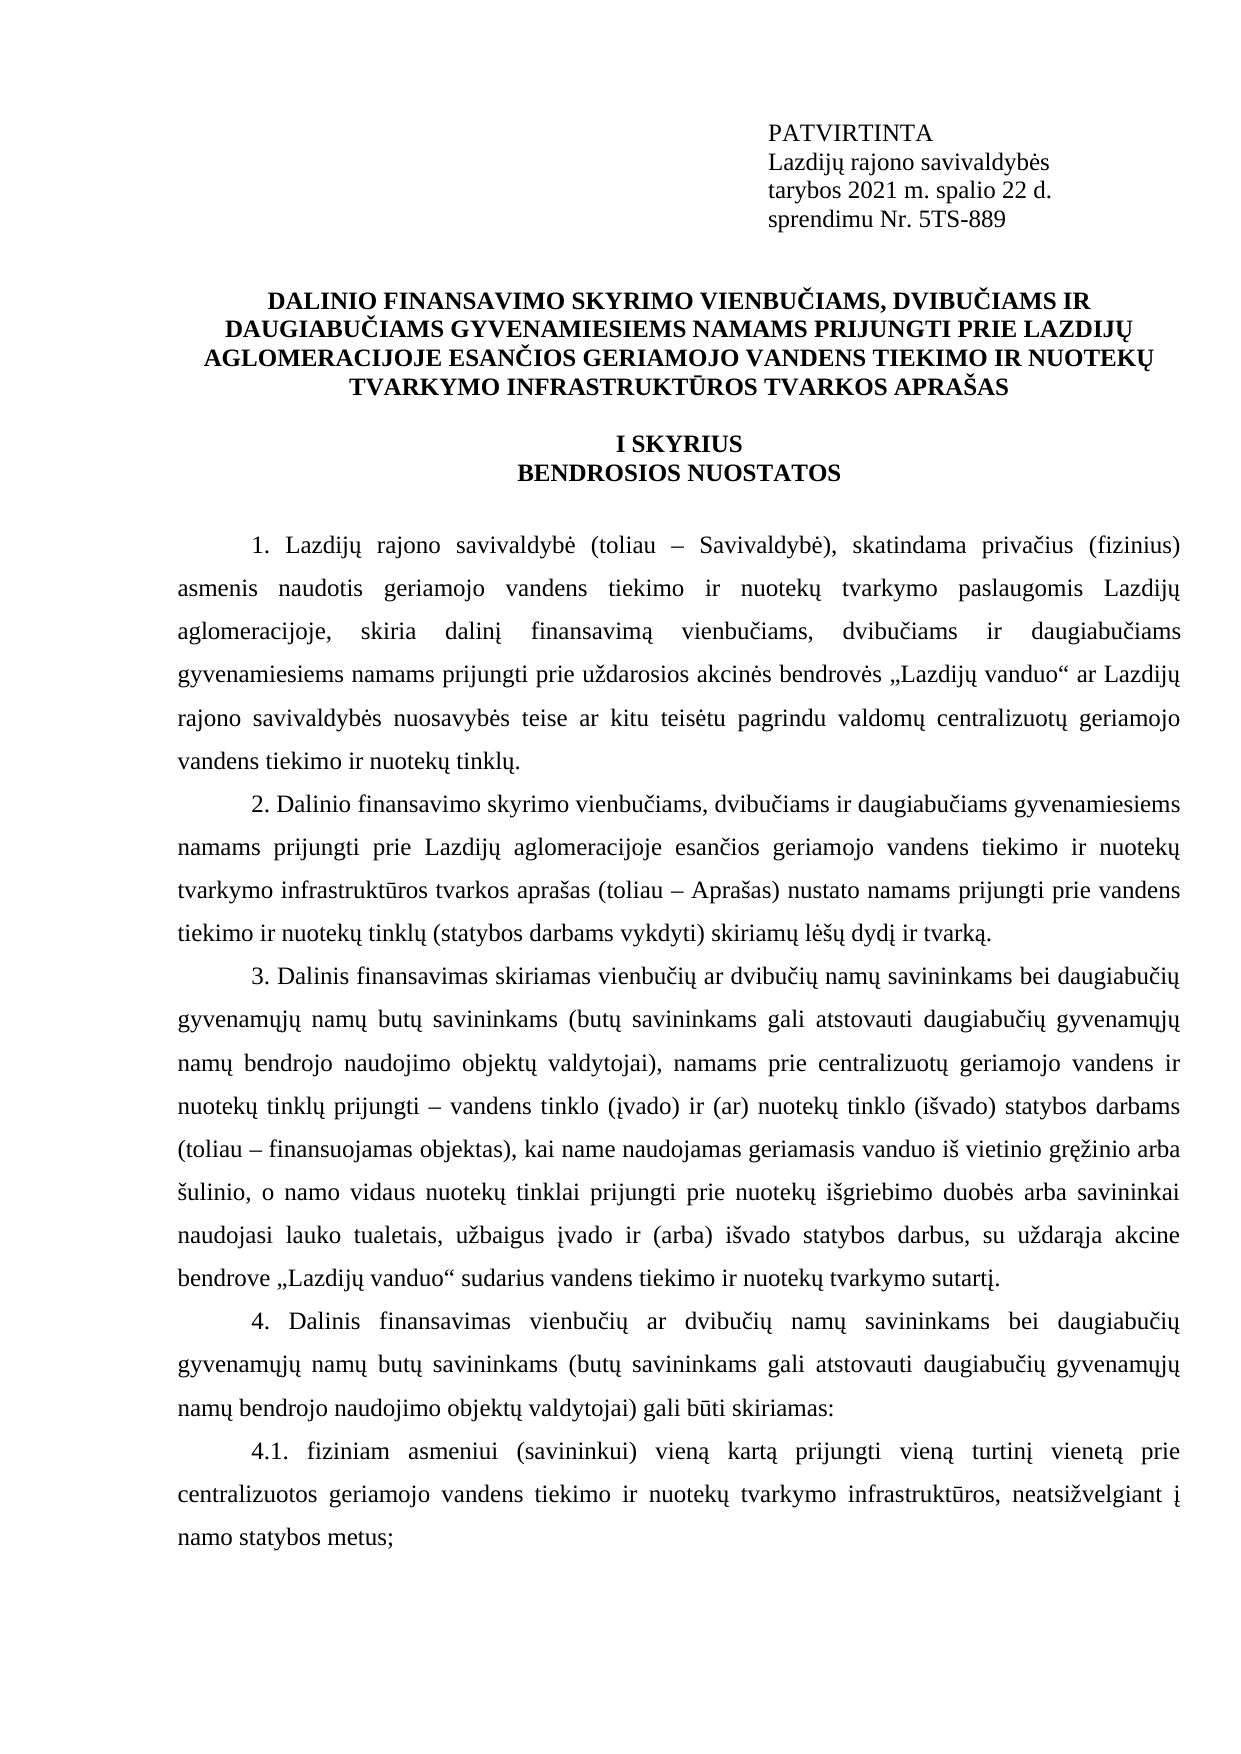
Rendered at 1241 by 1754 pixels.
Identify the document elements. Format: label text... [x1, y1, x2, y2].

text PATVIRTINTA [768, 118, 1181, 147]
text 4. Dalinis finansavimas vienbučių ar dvibučių namų savininkams bei daugiabučių gyvenamųjų namų butų savininkams (butų savininkams gali atstovauti daugiabučių gyvenamųjų namų bendrojo naudojimo objektų valdytojai) gali būti skiriamas: [177, 1306, 1181, 1421]
text 1. Lazdijų rajono savivaldybė (toliau – Savivaldybė), skatindama privačius (fizinius) asmenis naudotis geriamojo vandens tiekimo ir nuotekų tvarkymo paslaugomis Lazdijų aglomeracijoje, skiria dalinį finansavimą vienbučiams, dvibučiams ir daugiabučiams gyvenamiesiems namams prijungti prie uždarosios akcinės bendrovės „Lazdijų vanduo“ ar Lazdijų rajono savivaldybės nuosavybės teise ar kitu teisėtu pagrindu valdomų centralizuotų geriamojo vandens tiekimo ir nuotekų tinklų. [177, 530, 1181, 774]
text sprendimu Nr. 5TS-889 [768, 204, 1181, 233]
text tarybos 2021 m. spalio 22 d. [768, 176, 1181, 204]
text Lazdijų rajono savivaldybės [768, 147, 1181, 176]
text DALINIO FINANSAVIMO SKYRIMO VIENBUČIAMS, DVIBUČIAMS IR DAUGIABUČIAMS GYVENAMIESIEMS NAMAMS PRIJUNGTI PRIE LAZDIJŲ AGLOMERACIJOJE ESANČIOS GERIAMOJO VANDENS TIEKIMO IR NUOTEKŲ TVARKYMO INFRASTRUKTŪROS TVARKOS aPRAŠAS [177, 286, 1181, 401]
text 3. Dalinis finansavimas skiriamas vienbučių ar dvibučių namų savininkams bei daugiabučių gyvenamųjų namų butų savininkams (butų savininkams gali atstovauti daugiabučių gyvenamųjų namų bendrojo naudojimo objektų valdytojai), namams prie centralizuotų geriamojo vandens ir nuotekų tinklų prijungti – vandens tinklo (įvado) ir (ar) nuotekų tinklo (išvado) statybos darbams (toliau – finansuojamas objektas), kai name naudojamas geriamasis vanduo iš vietinio gręžinio arba šulinio, o namo vidaus nuotekų tinklai prijungti prie nuotekų išgriebimo duobės arba savininkai naudojasi lauko tualetais, užbaigus įvado ir (arba) išvado statybos darbus, su uždarąja akcine bendrove „Lazdijų vanduo“ sudarius vandens tiekimo ir nuotekų tvarkymo sutartį. [177, 961, 1181, 1292]
text BENDROSIOS NUOSTATOS [177, 458, 1181, 487]
text I SKYRIUS [177, 429, 1181, 458]
text 2. Dalinio finansavimo skyrimo vienbučiams, dvibučiams ir daugiabučiams gyvenamiesiems namams prijungti prie Lazdijų aglomeracijoje esančios geriamojo vandens tiekimo ir nuotekų tvarkymo infrastruktūros tvarkos aprašas (toliau – Aprašas) nustato namams prijungti prie vandens tiekimo ir nuotekų tinklų (statybos darbams vykdyti) skiriamų lėšų dydį ir tvarką. [177, 789, 1181, 947]
text 4.1. fiziniam asmeniui (savininkui) vieną kartą prijungti vieną turtinį vienetą prie centralizuotos geriamojo vandens tiekimo ir nuotekų tvarkymo infrastruktūros, neatsižvelgiant į namo statybos metus; [177, 1436, 1181, 1551]
